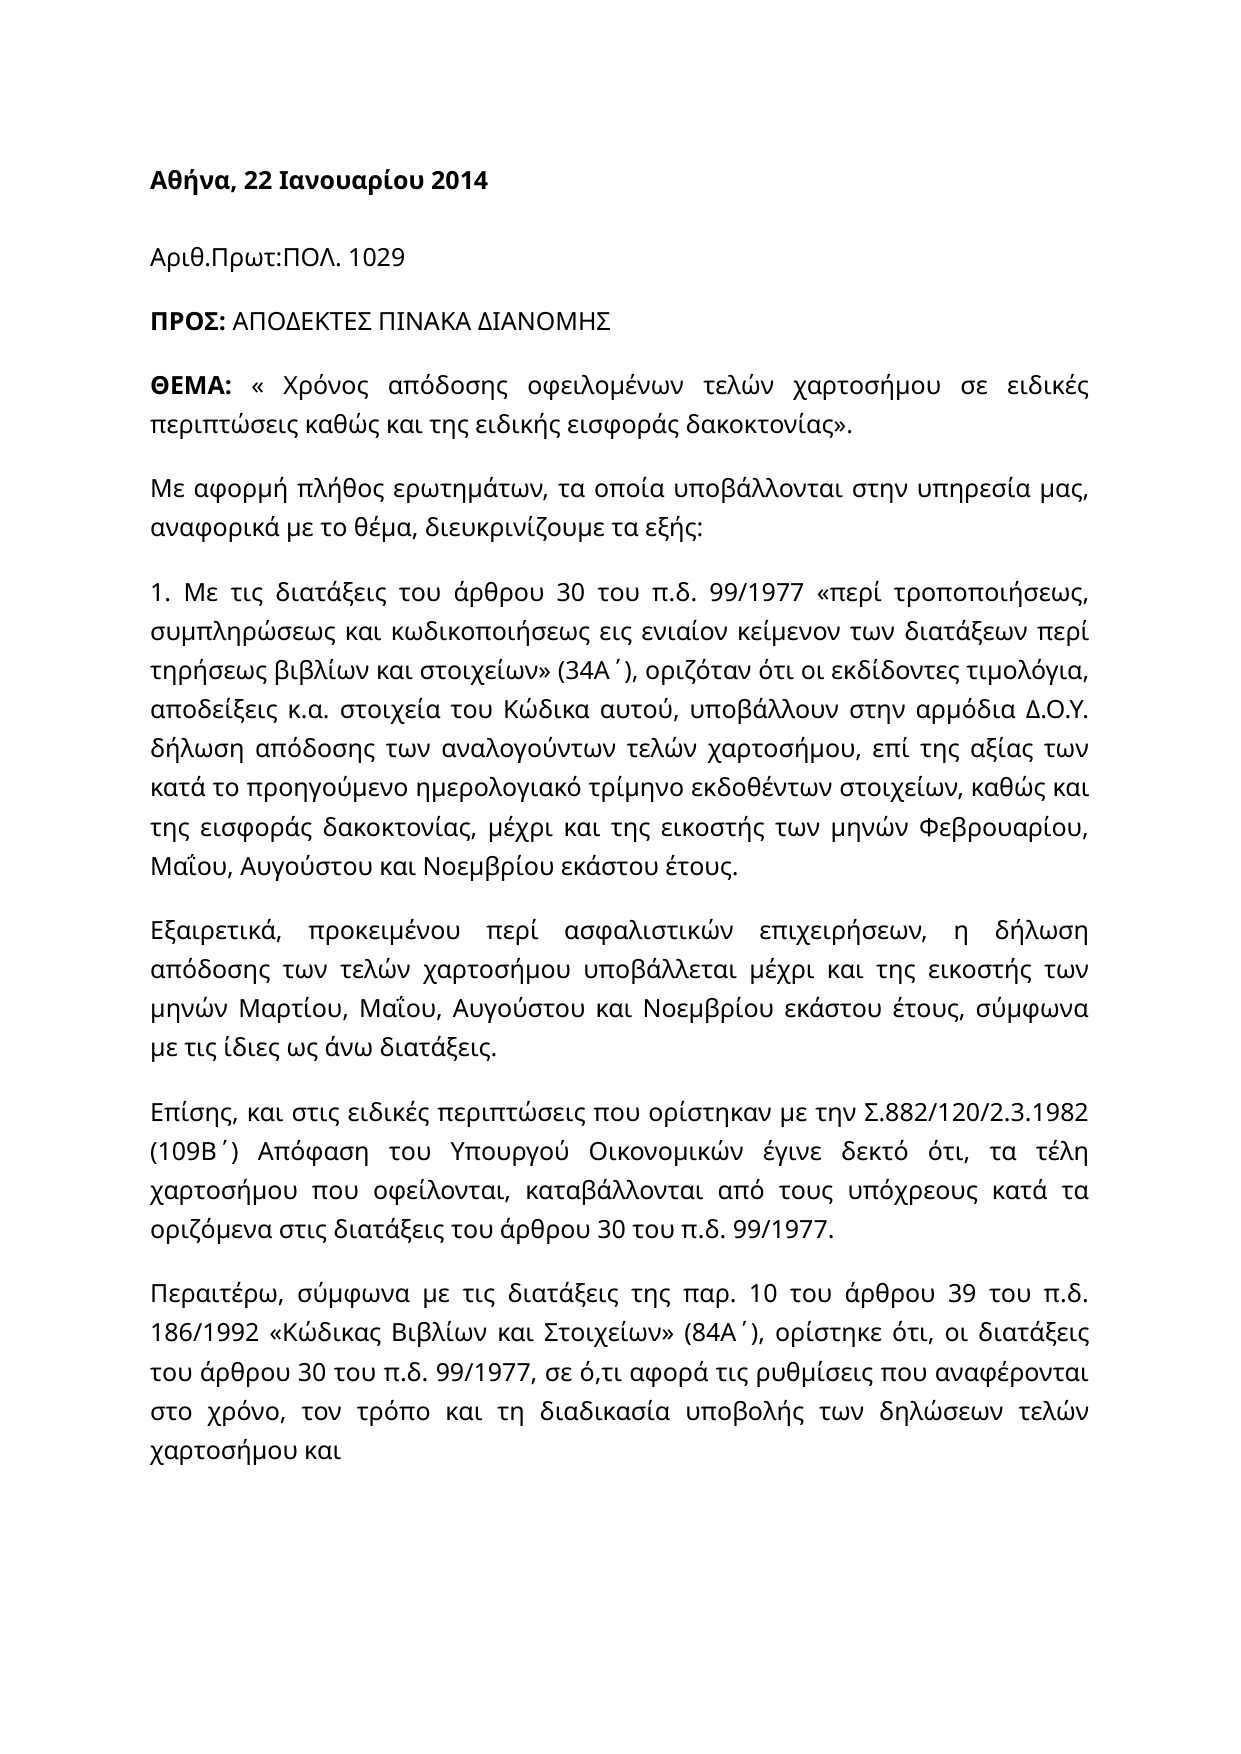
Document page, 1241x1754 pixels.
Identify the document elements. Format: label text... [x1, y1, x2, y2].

text Περαιτέρω, σύμφωνα με τις διατάξεις της παρ. 10 του άρθρου 39 του π.δ. 186/1992 «Κώδικας Βιβλίων και Στοιχείων» (84Α΄), ορίστηκε ότι, οι διατάξεις του άρθρου 30 του π.δ. 99/1977, σε ό,τι αφορά τις ρυθμίσεις που αναφέρονται στο χρόνο, τον τρόπο και τη διαδικασία υποβολής των δηλώσεων τελών χαρτοσήμου και [150, 1276, 1090, 1467]
text Αριθ.Πρωτ:ΠΟΛ. 1029 [150, 239, 1090, 273]
text ΠΡΟΣ: ΑΠΟΔΕΚΤΕΣ ΠΙΝΑΚΑ ΔΙΑΝΟΜΗΣ [150, 303, 1090, 337]
text ΘΕΜΑ: « Χρόνος απόδοσης οφειλομένων τελών χαρτοσήμου σε ειδικές περιπτώσεις καθώς και της ειδικής εισφοράς δακοκτονίας». [150, 367, 1090, 441]
text 1. Με τις διατάξεις του άρθρου 30 του π.δ. 99/1977 «περί τροποποιήσεως, συμπληρώσεως και κωδικοποιήσεως εις ενιαίον κείμενον των διατάξεων περί τηρήσεως βιβλίων και στοιχείων» (34Α΄), οριζόταν ότι οι εκδίδοντες τιμολόγια, αποδείξεις κ.α. στοιχεία του Κώδικα αυτού, υποβάλλουν στην αρμόδια Δ.Ο.Υ. δήλωση απόδοσης των αναλογούντων τελών χαρτοσήμου, επί της αξίας των κατά το προηγούμενο ημερολογιακό τρίμηνο εκδοθέντων στοιχείων, καθώς και της εισφοράς δακοκτονίας, μέχρι και της εικοστής των μηνών Φεβρουαρίου, Μαΐου, Αυγούστου και Νοεμβρίου εκάστου έτους. [150, 574, 1090, 882]
text Εξαιρετικά, προκειμένου περί ασφαλιστικών επιχειρήσεων, η δήλωση απόδοσης των τελών χαρτοσήμου υποβάλλεται μέχρι και της εικοστής των μηνών Μαρτίου, Μαΐου, Αυγούστου και Νοεμβρίου εκάστου έτους, σύμφωνα με τις ίδιες ως άνω διατάξεις. [150, 912, 1090, 1064]
text Επίσης, και στις ειδικές περιπτώσεις που ορίστηκαν με την Σ.882/120/2.3.1982 (109Β΄) Απόφαση του Υπουργού Οικονομικών έγινε δεκτό ότι, τα τέλη χαρτοσήμου που οφείλονται, καταβάλλονται από τους υπόχρεους κατά τα οριζόμενα στις διατάξεις του άρθρου 30 του π.δ. 99/1977. [150, 1094, 1090, 1246]
text Με αφορμή πλήθος ερωτημάτων, τα οποία υποβάλλονται στην υπηρεσία μας, αναφορικά με το θέμα, διευκρινίζουμε τα εξής: [150, 471, 1090, 544]
title Αθήνα, 22 Ιανουαρίου 2014 [150, 162, 1090, 197]
